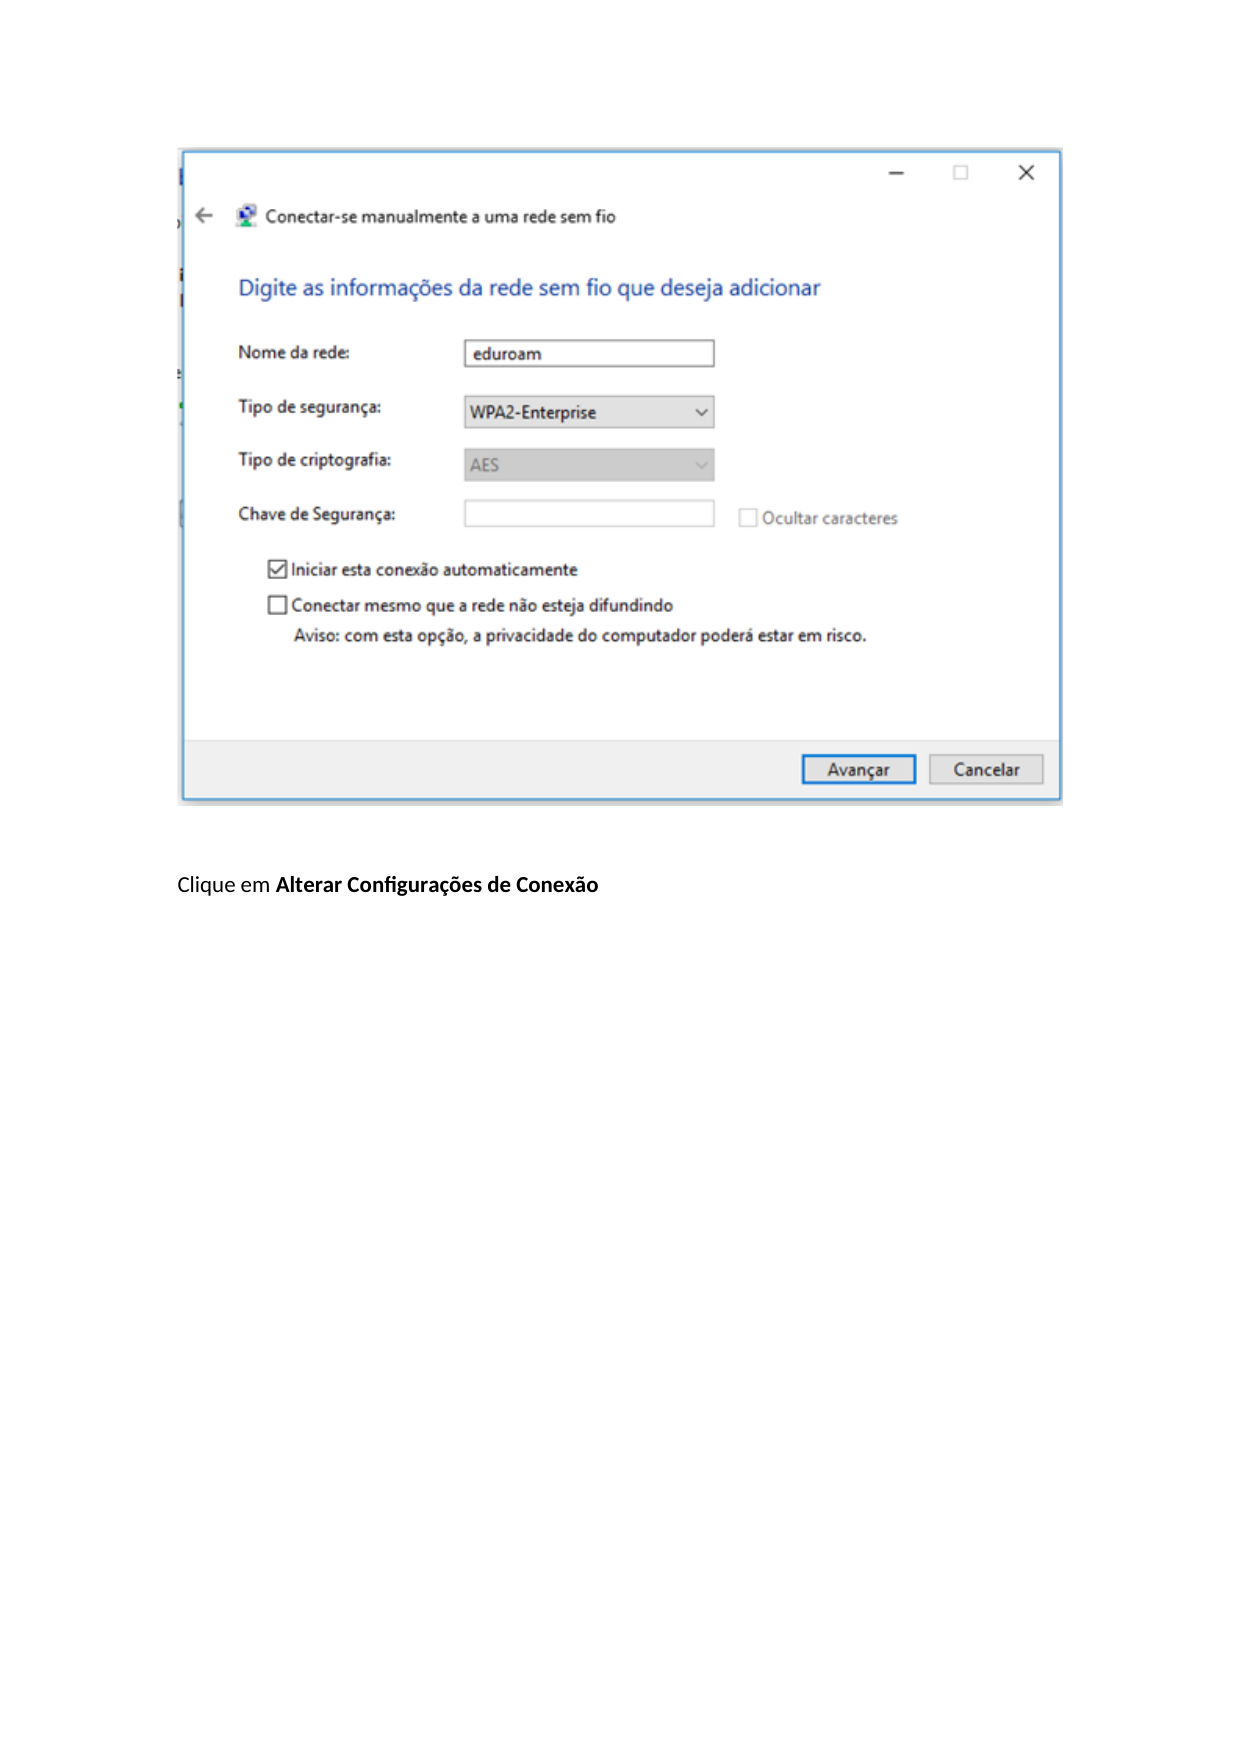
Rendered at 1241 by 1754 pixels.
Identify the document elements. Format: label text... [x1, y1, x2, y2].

text Clique em Alterar Configurações de Conexão [177, 870, 1063, 898]
